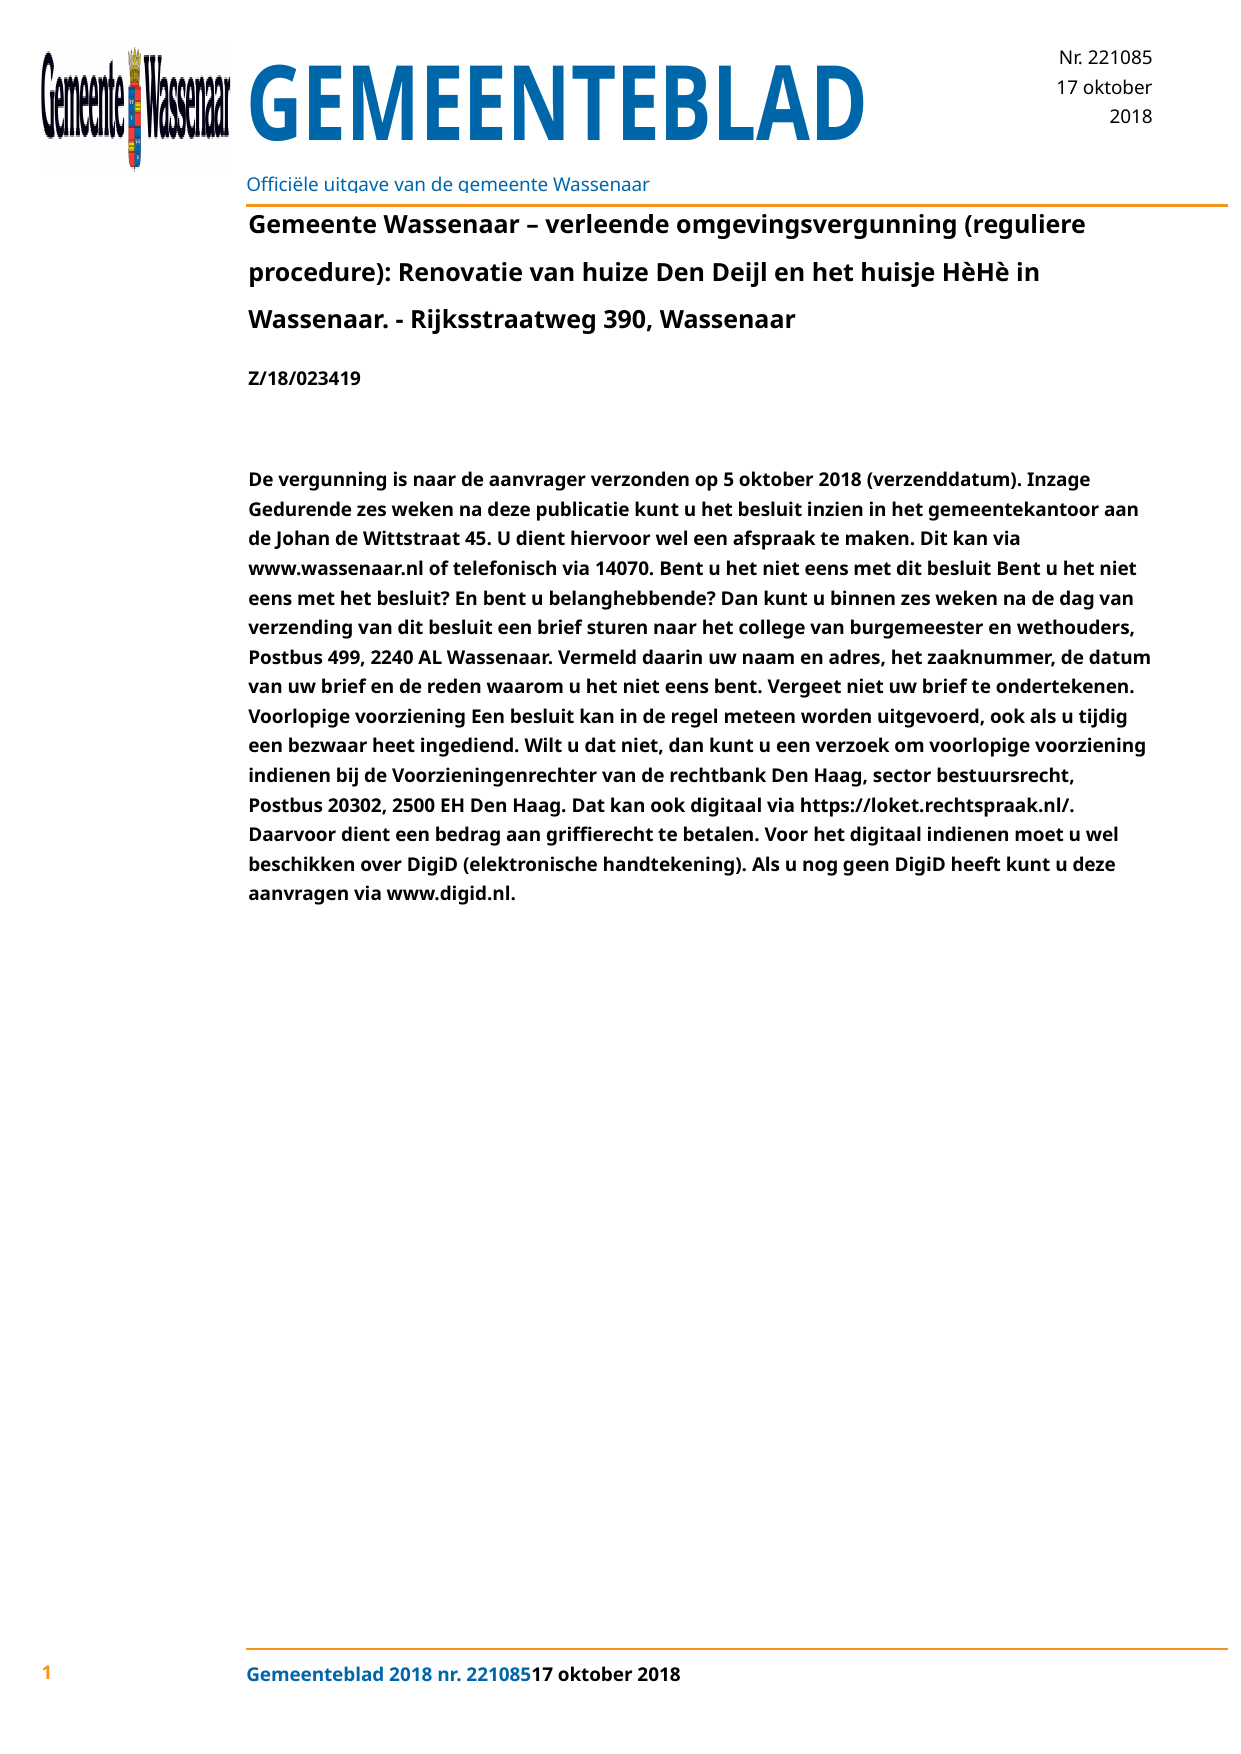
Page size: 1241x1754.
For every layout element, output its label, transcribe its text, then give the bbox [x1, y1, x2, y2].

text Gemeente Wassenaar – verleende omgevingsvergunning (reguliere procedure): Renovatie van huize Den Deijl en het huisje HèHè in Wassenaar. - Rijksstraatweg 390, Wassenaar [248, 207, 1152, 336]
picture [41, 47, 231, 172]
text Z/18/023419 [248, 366, 1152, 391]
text De vergunning is naar de aanvrager verzonden op 5 oktober 2018 (verzenddatum). Inzage Gedurende zes weken na deze publicatie kunt u het besluit inzien in het gemeentekantoor aan de Johan de Wittstraat 45. U dient hiervoor wel een afspraak te maken. Dit kan via www.wassenaar.nl of telefonisch via 14070. Bent u het niet eens met dit besluit Bent u het niet eens met het besluit? En bent u belanghebbende? Dan kunt u binnen zes weken na de dag van verzending van dit besluit een brief sturen naar het college van burgemeester en wethouders, Postbus 499, 2240 AL Wassenaar. Vermeld daarin uw naam en adres, het zaaknummer, de datum van uw brief en de reden waarom u het niet eens bent. Vergeet niet uw brief te ondertekenen. Voorlopige voorziening Een besluit kan in de regel meteen worden uitgevoerd, ook als u tijdig een bezwaar heet ingediend. Wilt u dat niet, dan kunt u een verzoek om voorlopige voorziening indienen bij de Voorzieningenrechter van de rechtbank Den Haag, sector bestuursrecht, Postbus 20302, 2500 EH Den Haag. Dat kan ook digitaal via https://loket.rechtspraak.nl/. Daarvoor dient een bedrag aan griffierecht te betalen. Voor het digitaal indienen moet u wel beschikken over DigiD (elektronische handtekening). Als u nog geen DigiD heeft kunt u deze aanvragen via www.digid.nl. [248, 466, 1152, 906]
